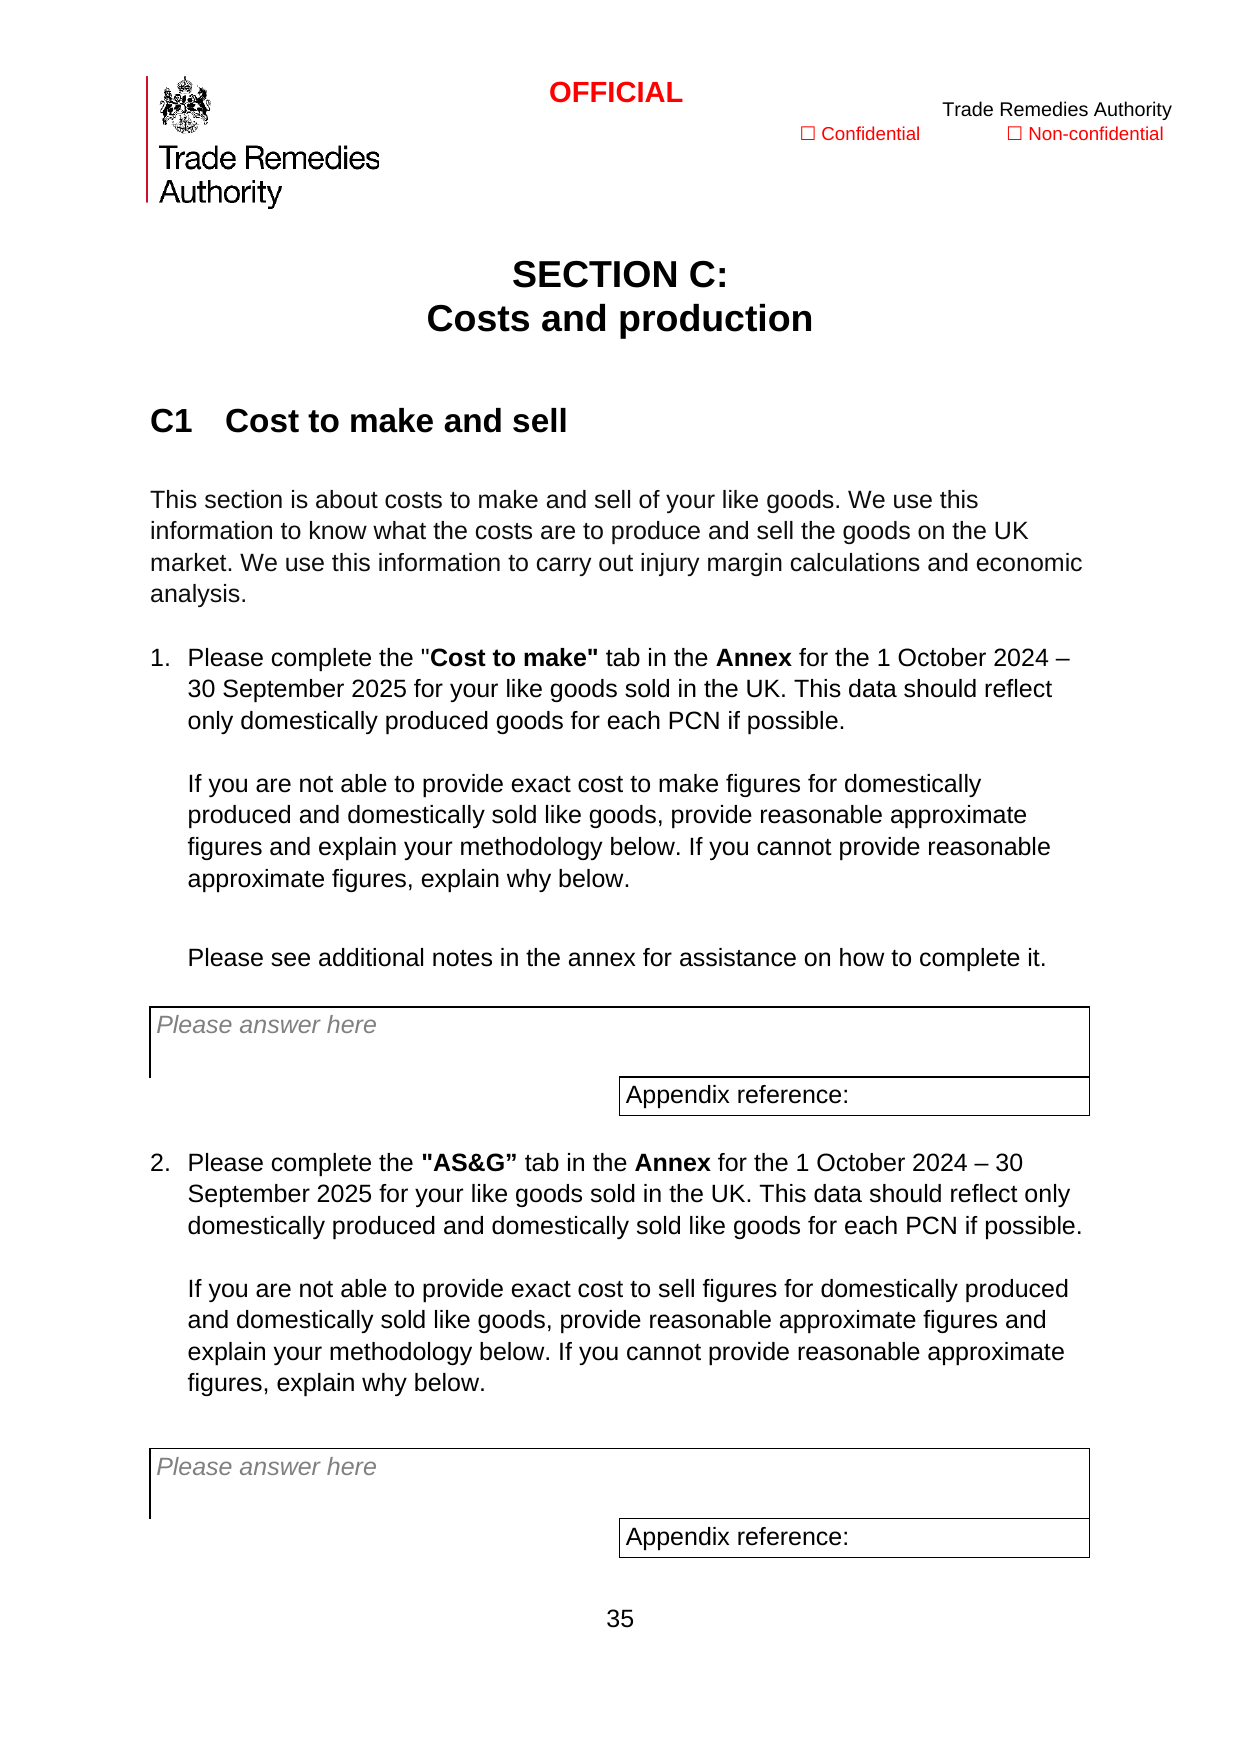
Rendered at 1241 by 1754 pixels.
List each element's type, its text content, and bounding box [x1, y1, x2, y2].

list If you are not able to provide exact cost to sell figures for domestically produced and domestically sold like goods, provide reasonable approximate figures and explain your methodology below. If you cannot provide reasonable approximate figures, explain why below. [187, 1274, 1090, 1397]
list Please complete the "Cost to make" tab in the Annex for the 1 October 2024 – 30 September 2025 for your like goods sold in the UK. This data should reflect only domestically produced goods for each PCN if possible. [150, 643, 1090, 734]
table_cell Appendix reference: [620, 1519, 1089, 1557]
subtitle C1 Cost to make and sell [150, 401, 1090, 439]
text This section is about costs to make and sell of your like goods. We use this information to know what the costs are to produce and sell the goods on the UK market. We use this information to carry out injury margin calculations and economic analysis. [150, 485, 1090, 608]
table_cell [150, 1519, 619, 1557]
subtitle SECTION C: Costs and production [150, 253, 1090, 339]
table_header Please answer here [151, 1449, 1089, 1518]
table_cell [150, 1078, 619, 1115]
table_cell Appendix reference: [620, 1078, 1089, 1115]
text Please see additional notes in the annex for assistance on how to complete it. [150, 943, 1090, 972]
table_header Please answer here [151, 1008, 1089, 1076]
list If you are not able to provide exact cost to make figures for domestically produced and domestically sold like goods, provide reasonable approximate figures and explain your methodology below. If you cannot provide reasonable approximate figures, explain why below. [187, 769, 1090, 924]
list Please complete the "AS&G” tab in the Annex for the 1 October 2024 – 30 September 2025 for your like goods sold in the UK. This data should reflect only domestically produced and domestically sold like goods for each PCN if possible. [150, 1147, 1090, 1239]
